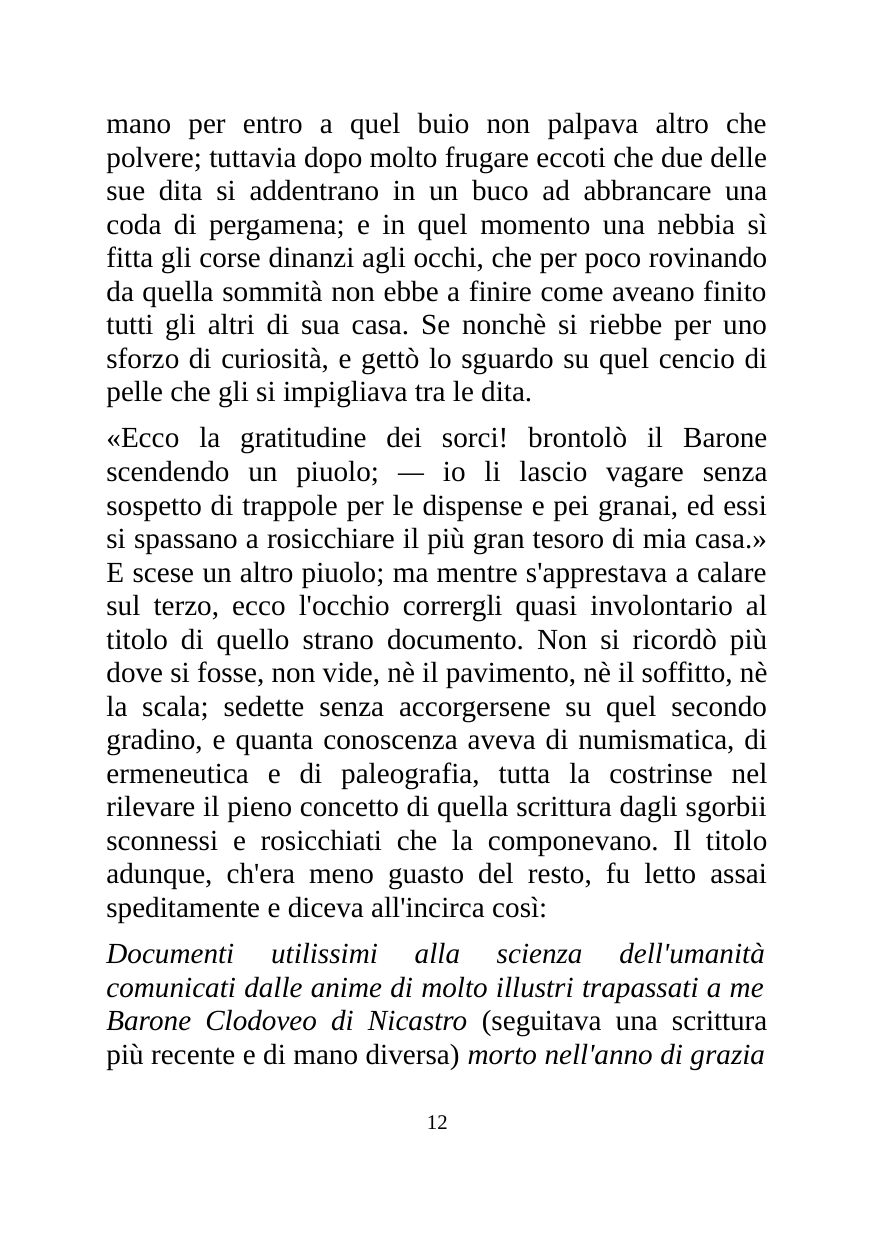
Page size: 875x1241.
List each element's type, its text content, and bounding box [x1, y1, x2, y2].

text Documenti utilissimi alla scienza dell'umanità comunicati dalle anime di molto illustri trapassati a me Barone Clodoveo di Nicastro (seguitava una scrittura più recente e di mano diversa) morto nell'anno di grazia [106, 936, 768, 1070]
text mano per entro a quel buio non palpava altro che polvere; tuttavia dopo molto frugare eccoti che due delle sue dita si addentrano in un buco ad abbrancare una coda di pergamena; e in quel momento una nebbia sì fitta gli corse dinanzi agli occhi, che per poco rovinando da quella sommità non ebbe a finire come aveano finito tutti gli altri di sua casa. Se nonchè si riebbe per uno sforzo di curiosità, e gettò lo sguardo su quel cencio di pelle che gli si impigliava tra le dita. [106, 106, 768, 408]
text «Ecco la gratitudine dei sorci! brontolò il Barone scendendo un piuolo; — io li lascio vagare senza sospetto di trappole per le dispense e pei granai, ed essi si spassano a rosicchiare il più gran tesoro di mia casa.» E scese un altro piuolo; ma mentre s'apprestava a calare sul terzo, ecco l'occhio corrergli quasi involontario al titolo di quello strano documento. Non si ricordò più dove si fosse, non vide, nè il pavimento, nè il soffitto, nè la scala; sedette senza accorgersene su quel secondo gradino, e quanta conoscenza aveva di numismatica, di ermeneutica e di paleografia, tutta la costrinse nel rilevare il pieno concetto di quella scrittura dagli sgorbii sconnessi e rosicchiati che la componevano. Il titolo adunque, ch'era meno guasto del resto, fu letto assai speditamente e diceva all'incirca così: [106, 421, 768, 924]
